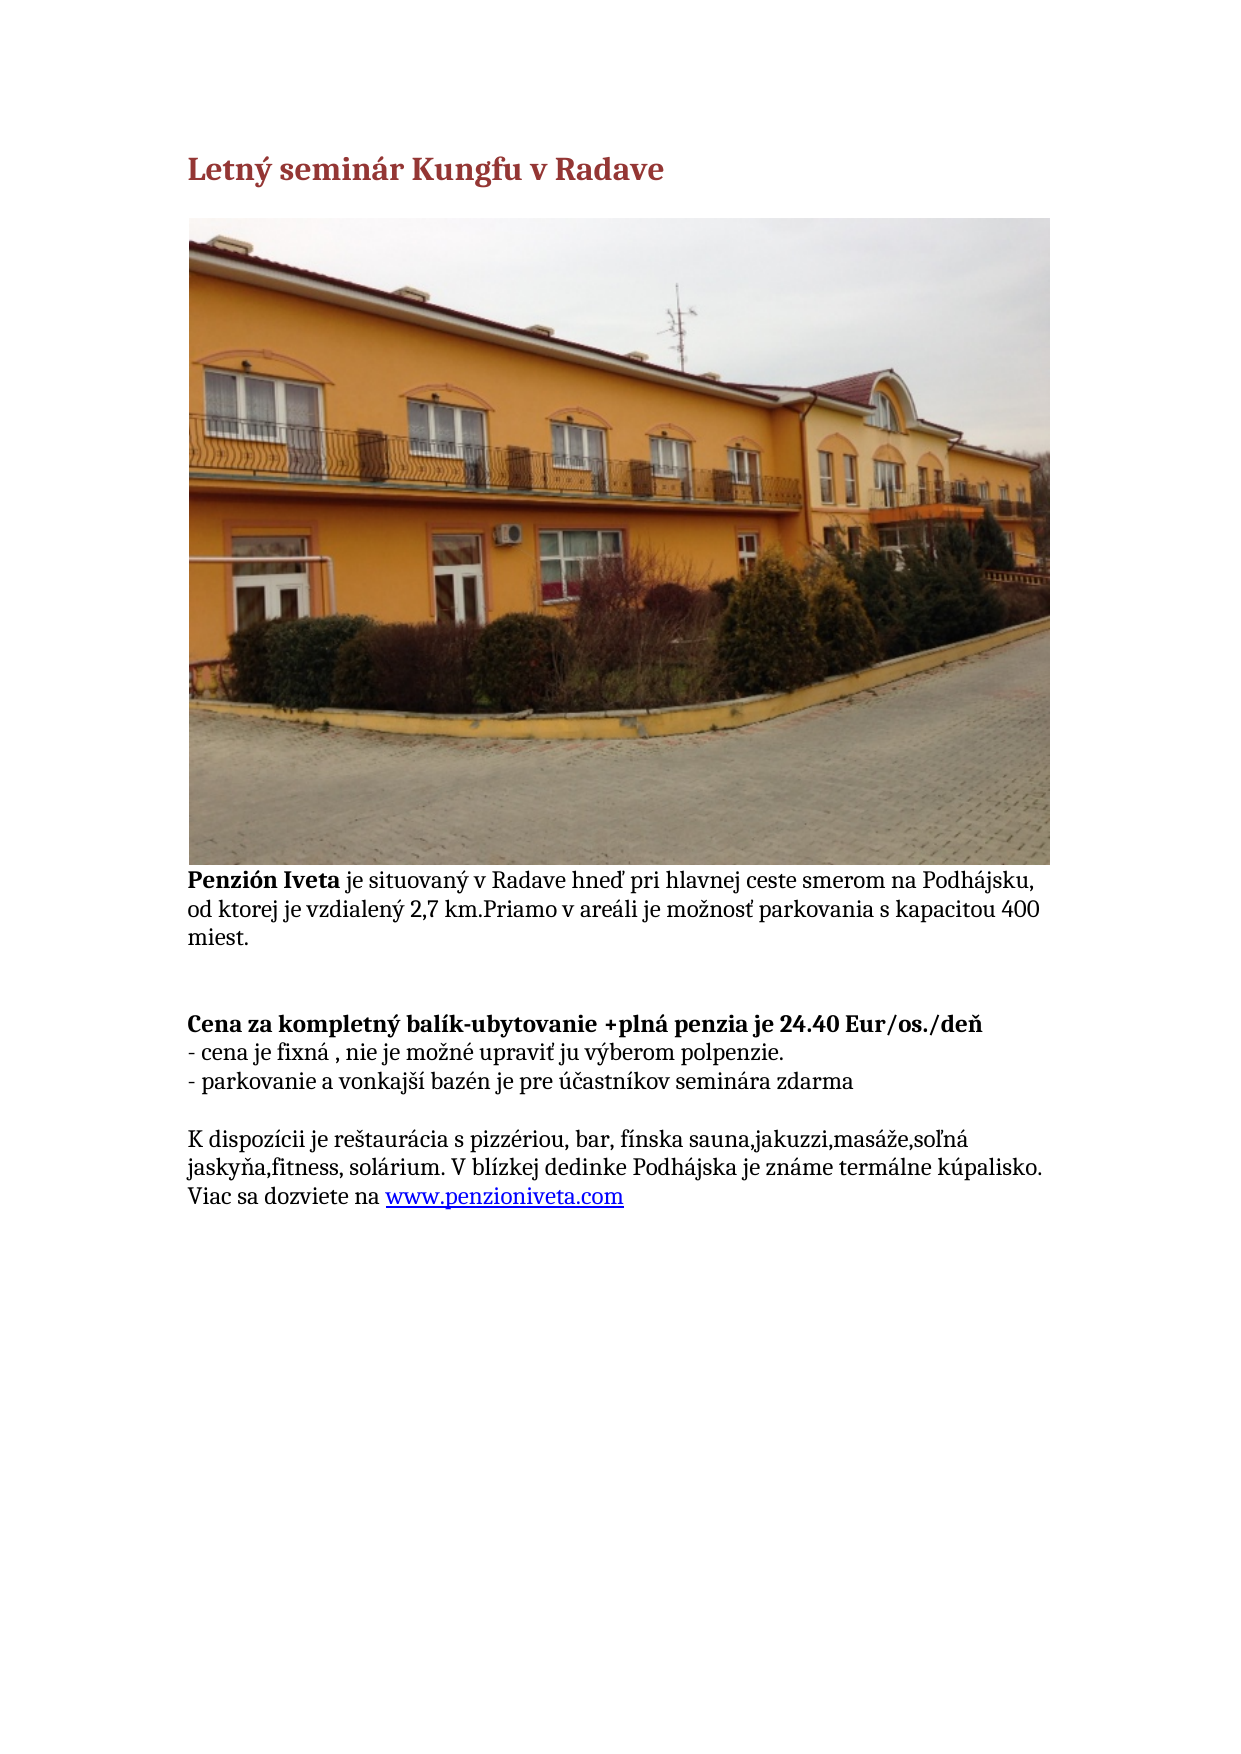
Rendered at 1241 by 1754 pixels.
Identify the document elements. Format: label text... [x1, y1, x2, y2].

text Penzión Iveta je situovaný v Radave hneď pri hlavnej ceste smerom na Podhájsku, od ktorej je vzdialený 2,7 km.Priamo v areáli je možnosť parkovania s kapacitou 400 miest. [187, 866, 1053, 952]
text Letný seminár Kungfu v Radave [187, 150, 1053, 188]
picture [189, 218, 1050, 865]
text - parkovanie a vonkajší bazén je pre účastníkov seminára zdarma [187, 1067, 1053, 1096]
text K dispozícii je reštaurácia s pizzériou, bar, fínska sauna,jakuzzi,masáže,soľná jaskyňa,fitness, solárium. V blízkej dedinke Podhájska je známe termálne kúpalisko. [187, 1124, 1053, 1182]
text - cena je fixná , nie je možné upraviť ju výberom polpenzie. [187, 1038, 1053, 1067]
text Viac sa dozviete na www.penzioniveta.com [187, 1182, 1053, 1211]
text Cena za kompletný balík-ubytovanie +plná penzia je 24.40 Eur/os./deň [187, 1009, 1053, 1038]
